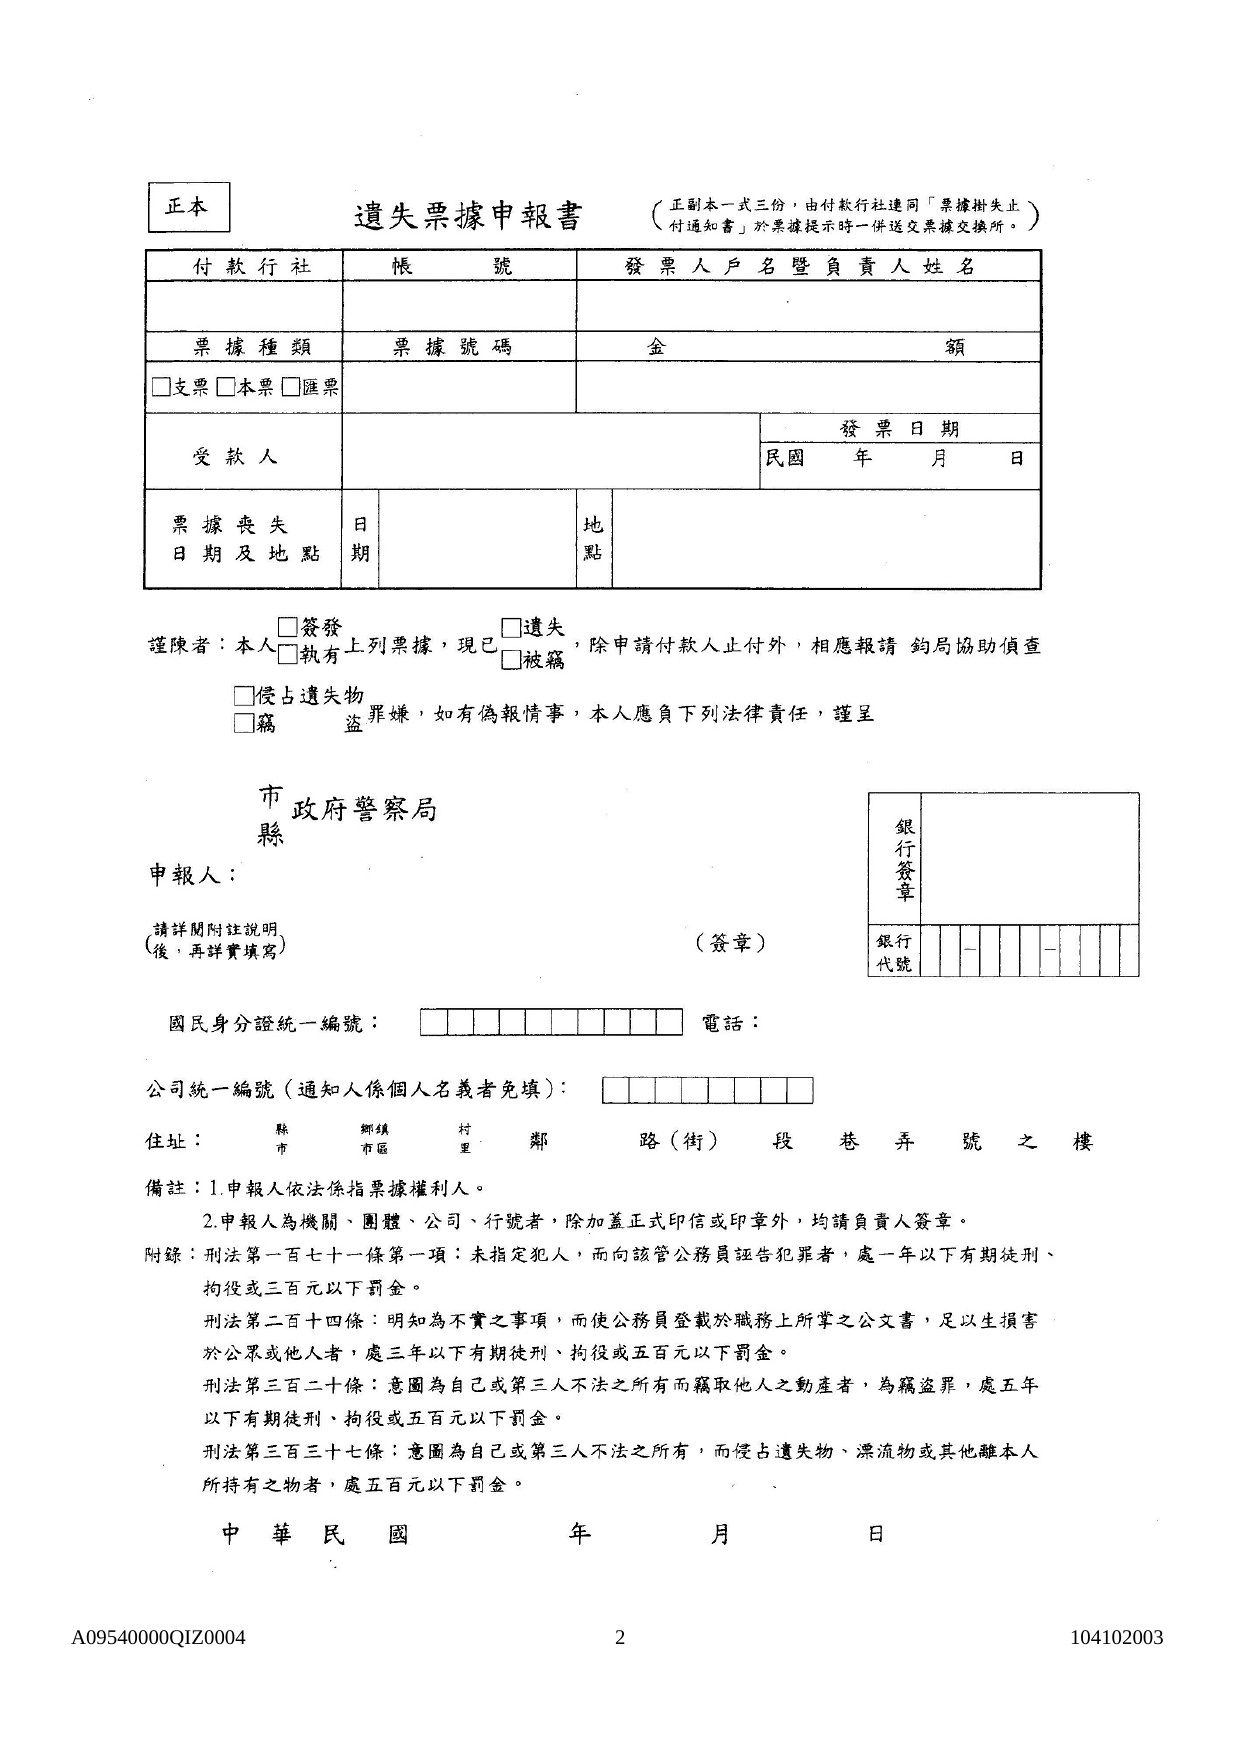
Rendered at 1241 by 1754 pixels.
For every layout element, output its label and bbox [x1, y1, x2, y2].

picture [70, 88, 1170, 1600]
